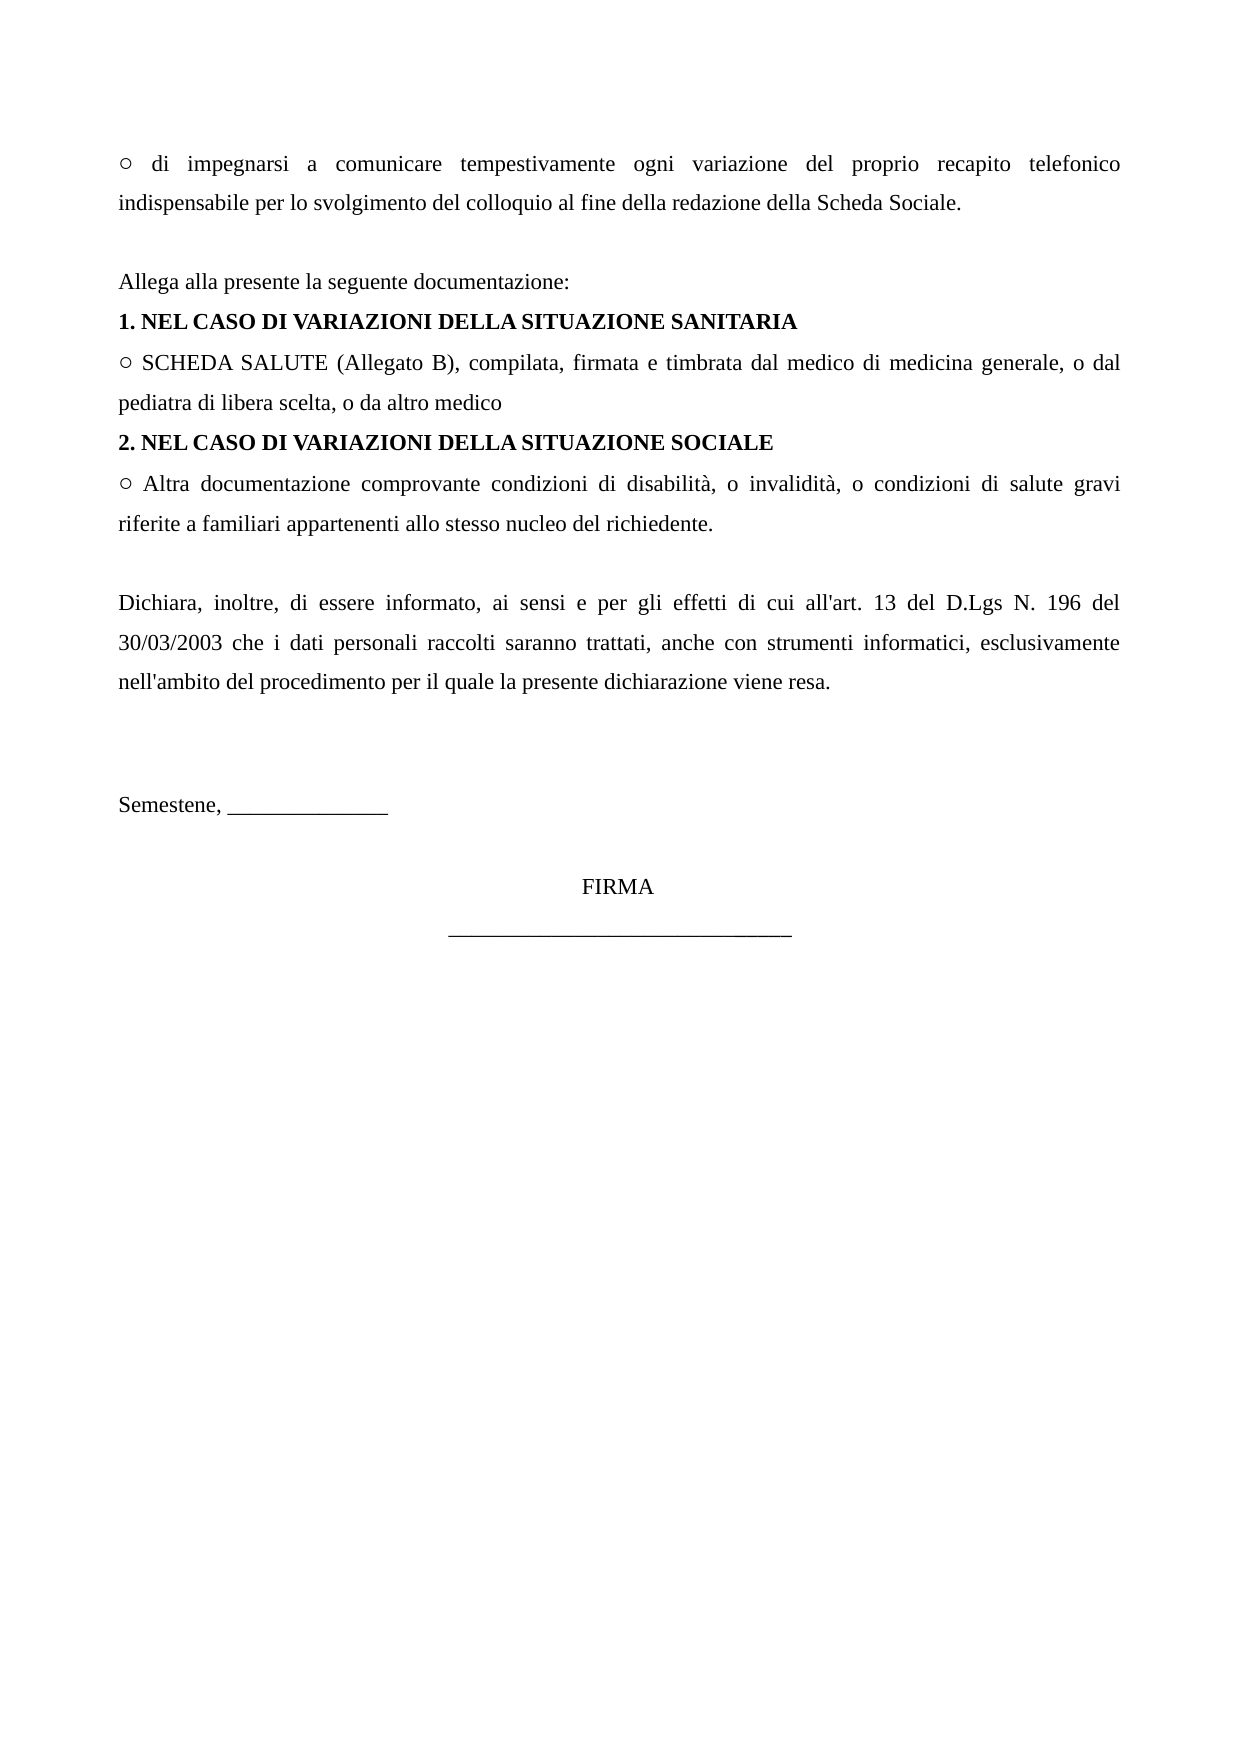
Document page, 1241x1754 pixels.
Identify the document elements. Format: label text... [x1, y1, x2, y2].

text ○ Altra documentazione comprovante condizioni di disabilità, o invalidità, o condizioni di salute gravi riferite a familiari appartenenti allo stesso nucleo del richiedente. [118, 468, 1122, 536]
text Semestene, ______________ [118, 791, 1122, 818]
text FIRMA [118, 873, 1122, 899]
text ○ di impegnarsi a comunicare tempestivamente ogni variazione del proprio recapito telefonico indispensabile per lo svolgimento del colloquio al fine della redazione della Scheda Sociale. [118, 148, 1122, 216]
text 2. NEL CASO DI VARIAZIONI DELLA SITUAZIONE SOCIALE [118, 429, 1122, 455]
text ○ SCHEDA SALUTE (Allegato B), compilata, firmata e timbrata dal medico di medicina generale, o dal pediatra di libera scelta, o da altro medico [118, 347, 1122, 416]
text Dichiara, inoltre, di essere informato, ai sensi e per gli effetti di cui all'art. 13 del D.Lgs N. 196 del 30/03/2003 che i dati personali raccolti saranno trattati, anche con strumenti informatici, esclusivamente nell'ambito del procedimento per il quale la presente dichiarazione viene resa. [118, 589, 1122, 694]
text 1. NEL CASO DI VARIAZIONI DELLA SITUAZIONE SANITARIA [118, 308, 1122, 334]
text Allega alla presente la seguente documentazione: [118, 268, 1122, 295]
text ______________________________ [118, 912, 1122, 940]
